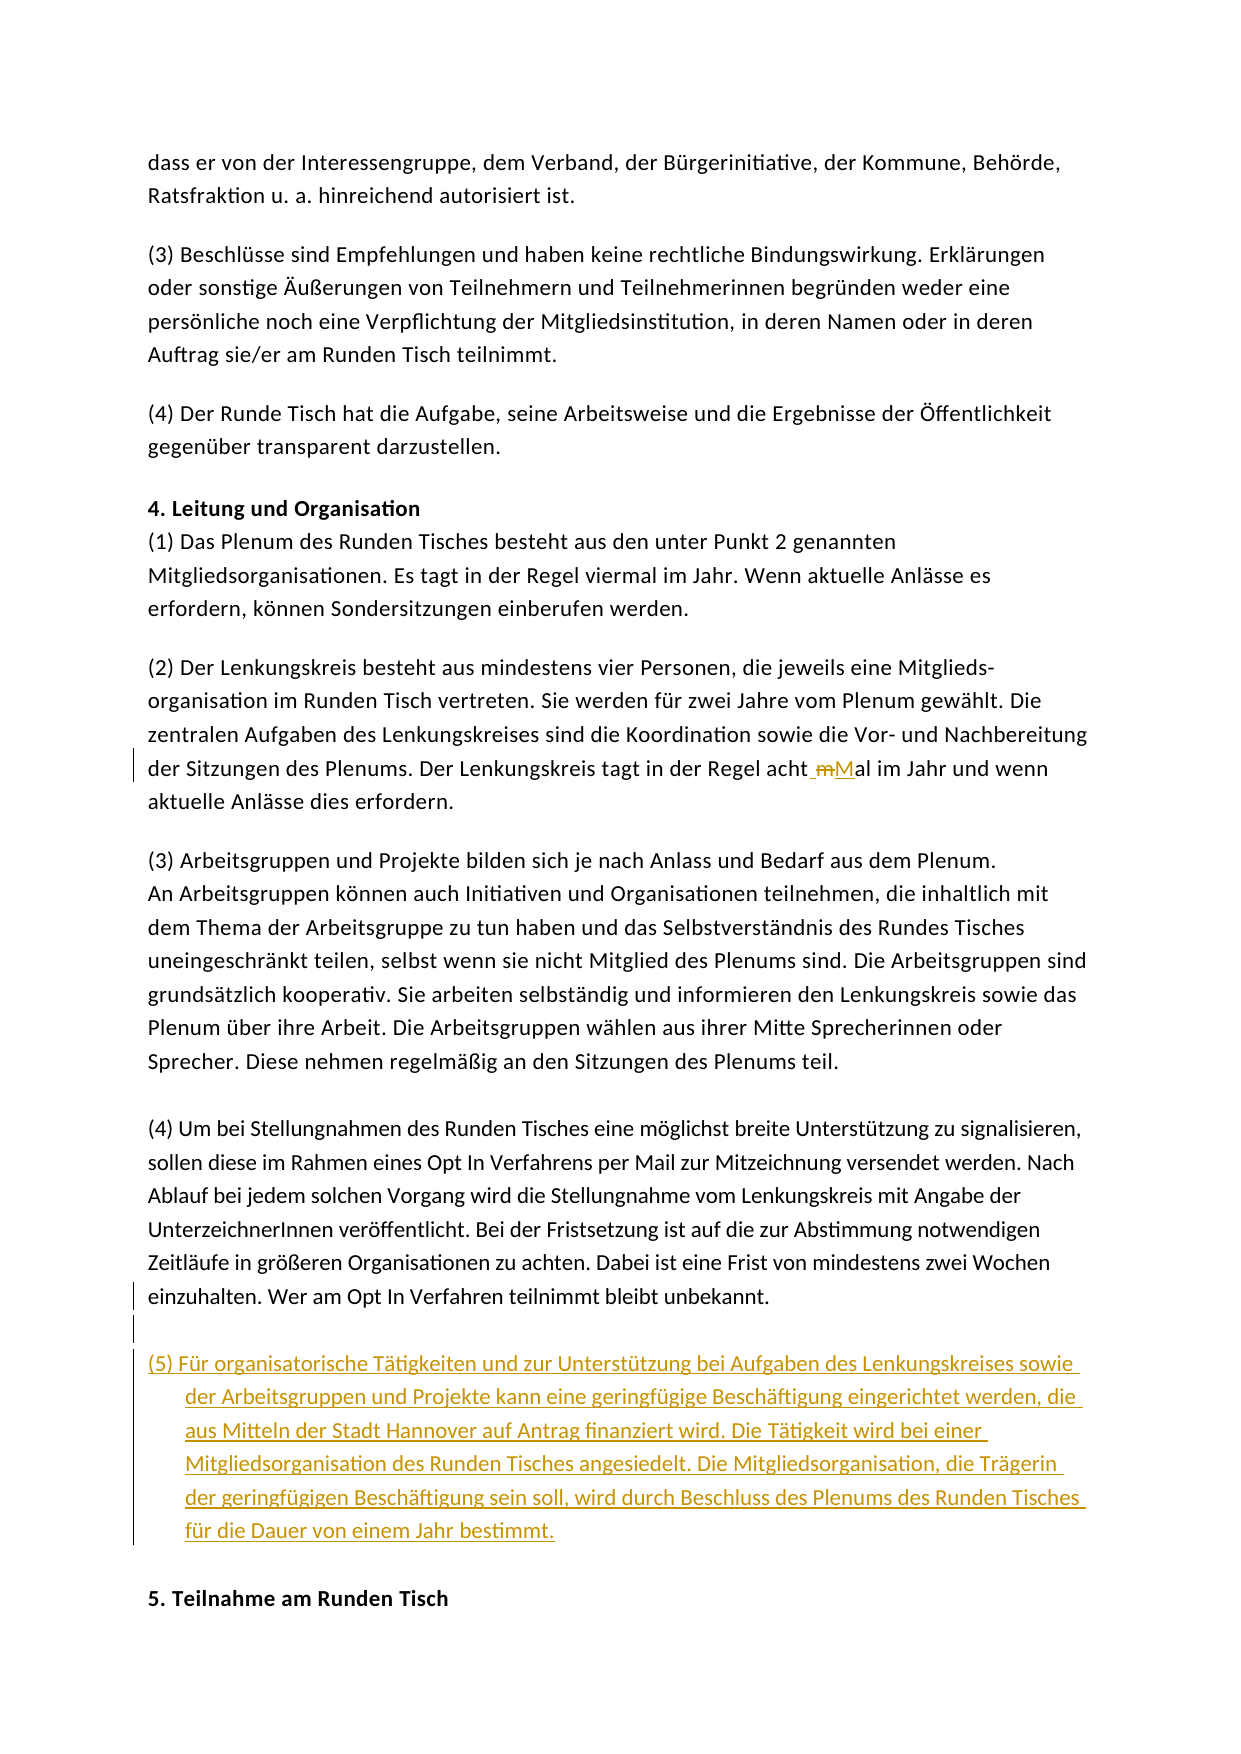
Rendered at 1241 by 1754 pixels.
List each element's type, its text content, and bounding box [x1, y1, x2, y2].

text einzuhalten. Wer am Opt In Verfahren teilnimmt bleibt unbekannt. [148, 1282, 1093, 1310]
text Ablauf bei jedem solchen Vorgang wird die Stellungnahme vom Lenkungskreis mit Angabe der [148, 1181, 1093, 1209]
text UnterzeichnerInnen veröffentlicht. Bei der Fristsetzung ist auf die zur Abstimmung notwendigen [148, 1215, 1093, 1243]
text (4) Um bei Stellungnahmen des Runden Tisches eine möglichst breite Unterstützung zu signalisieren, [148, 1114, 1093, 1142]
text (3) Beschlüsse sind Empfehlungen und haben keine rechtliche Bindungswirkung. Erklärungen oder sonstige Äußerungen von Teilnehmern und Teilnehmerinnen begründen weder eine persönliche noch eine Verpflichtung der Mitgliedsinstitution, in deren Namen oder in deren Auftrag sie/er am Runden Tisch teilnimmt. [148, 240, 1093, 368]
text (2) Der Lenkungskreis besteht aus mindestens vier Personen, die jeweils eine Mitglieds-organisation im Runden Tisch vertreten. Sie werden für zwei Jahre vom Plenum gewählt. Die zentralen Aufgaben des Lenkungskreises sind die Koordination sowie die Vor- und Nachbereitung der Sitzungen des Plenums. Der Lenkungskreis tagt in der Regel acht Mal im Jahr und wenn aktuelle Anlässe dies erfordern. [148, 653, 1093, 815]
text (5) Für organisatorische Tätigkeiten und zur Unterstützung bei Aufgaben des Lenkungskreises sowie der Arbeitsgruppen und Projekte kann eine geringfügige Beschäftigung eingerichtet werden, die aus Mitteln der Stadt Hannover auf Antrag finanziert wird. Die Tätigkeit wird bei einer Mitgliedsorganisation des Runden Tisches angesiedelt. Die Mitgliedsorganisation, die Trägerin der geringfügigen Beschäftigung sein soll, wird durch Beschluss des Plenums des Runden Tisches für die Dauer von einem Jahr bestimmt. [148, 1349, 1093, 1545]
text sollen diese im Rahmen eines Opt In Verfahrens per Mail zur Mitzeichnung versendet werden. Nach [148, 1148, 1093, 1176]
text (3) Arbeitsgruppen und Projekte bilden sich je nach Anlass und Bedarf aus dem Plenum. An Arbeitsgruppen können auch Initiativen und Organisationen teilnehmen, die inhaltlich mit dem Thema der Arbeitsgruppe zu tun haben und das Selbstverständnis des Rundes Tisches uneingeschränkt teilen, selbst wenn sie nicht Mitglied des Plenums sind. Die Arbeitsgruppen sind grundsätzlich kooperativ. Sie arbeiten selbständig und informieren den Lenkungskreis sowie das Plenum über ihre Arbeit. Die Arbeitsgruppen wählen aus ihrer Mitte Sprecherinnen oder Sprecher. Diese nehmen regelmäßig an den Sitzungen des Plenums teil. [148, 846, 1093, 1109]
text Zeitläufe in größeren Organisationen zu achten. Dabei ist eine Frist von mindestens zwei Wochen [148, 1248, 1093, 1276]
text (4) Der Runde Tisch hat die Aufgabe, seine Arbeitsweise und die Ergebnisse der Öffentlichkeit gegenüber transparent darzustellen. [148, 399, 1093, 460]
text 4. Leitung und Organisation [148, 494, 1093, 522]
text (1) Das Plenum des Runden Tisches besteht aus den unter Punkt 2 genannten Mitgliedsorganisationen. Es tagt in der Regel viermal im Jahr. Wenn aktuelle Anlässe es erfordern, können Sondersitzungen einberufen werden. [148, 527, 1093, 623]
text dass er von der Interessengruppe, dem Verband, der Bürgerinitiative, der Kommune, Behörde, Ratsfraktion u. a. hinreichend autorisiert ist. [148, 148, 1093, 209]
text 5. Teilnahme am Runden Tisch [148, 1584, 1093, 1612]
